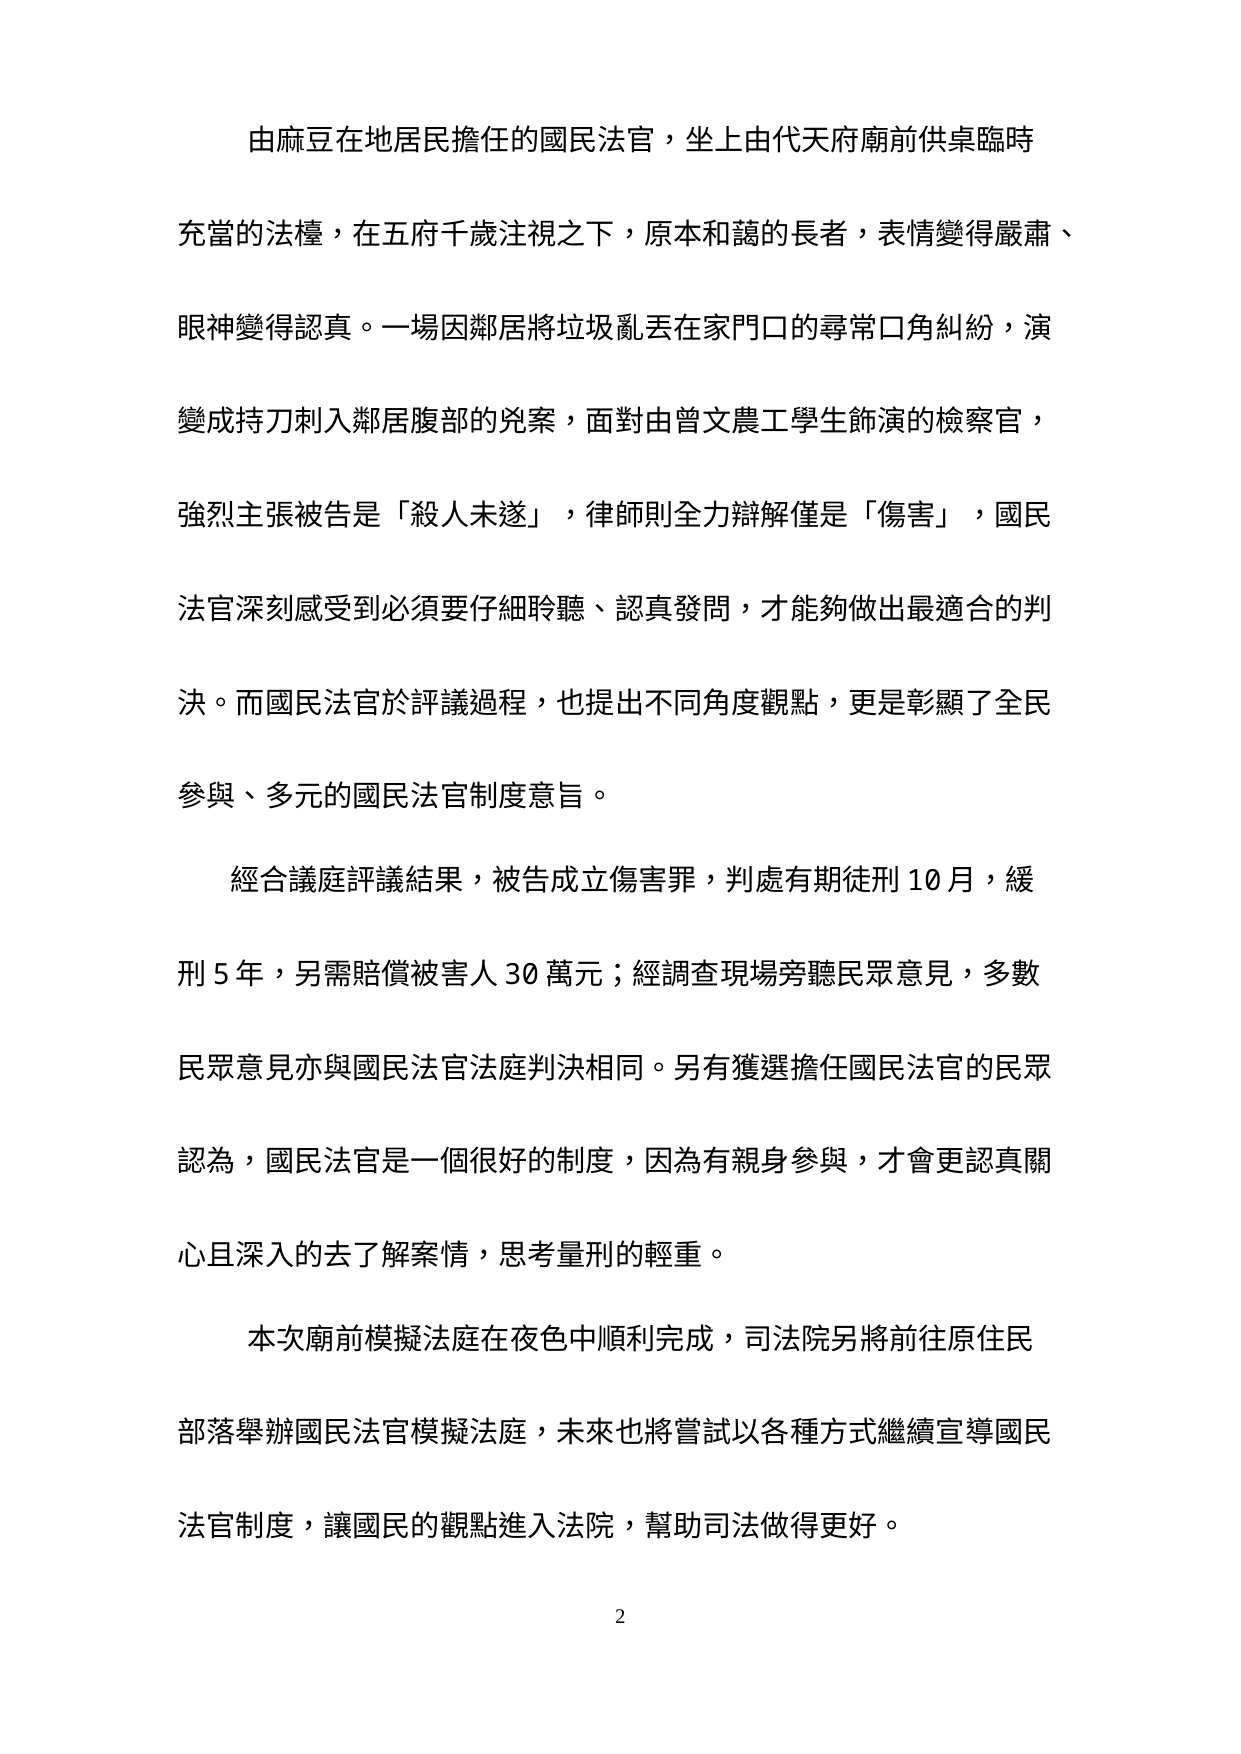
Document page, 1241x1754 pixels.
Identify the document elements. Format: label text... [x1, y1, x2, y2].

text 經合議庭評議結果，被告成立傷害罪，判處有期徒刑10月，緩刑5年，另需賠償被害人30萬元；經調查現場旁聽民眾意見，多數民眾意見亦與國民法官法庭判決相同。另有獲選擔任國民法官的民眾認為，國民法官是一個很好的制度，因為有親身參與，才會更認真關心且深入的去了解案情，思考量刑的輕重。 [177, 836, 1063, 1274]
text 由麻豆在地居民擔任的國民法官，坐上由代天府廟前供桌臨時充當的法檯，在五府千歲注視之下，原本和藹的長者，表情變得嚴肅、眼神變得認真。一場因鄰居將垃圾亂丟在家門口的尋常口角糾紛，演變成持刀刺入鄰居腹部的兇案，面對由曾文農工學生飾演的檢察官，強烈主張被告是「殺人未遂」，律師則全力辯解僅是「傷害」，國民法官深刻感受到必須要仔細聆聽、認真發問，才能夠做出最適合的判決。而國民法官於評議過程，也提出不同角度觀點，更是彰顯了全民參與、多元的國民法官制度意旨。 [177, 96, 1063, 815]
text 本次廟前模擬法庭在夜色中順利完成，司法院另將前往原住民部落舉辦國民法官模擬法庭，未來也將嘗試以各種方式繼續宣導國民法官制度，讓國民的觀點進入法院，幫助司法做得更好。 [177, 1295, 1063, 1545]
